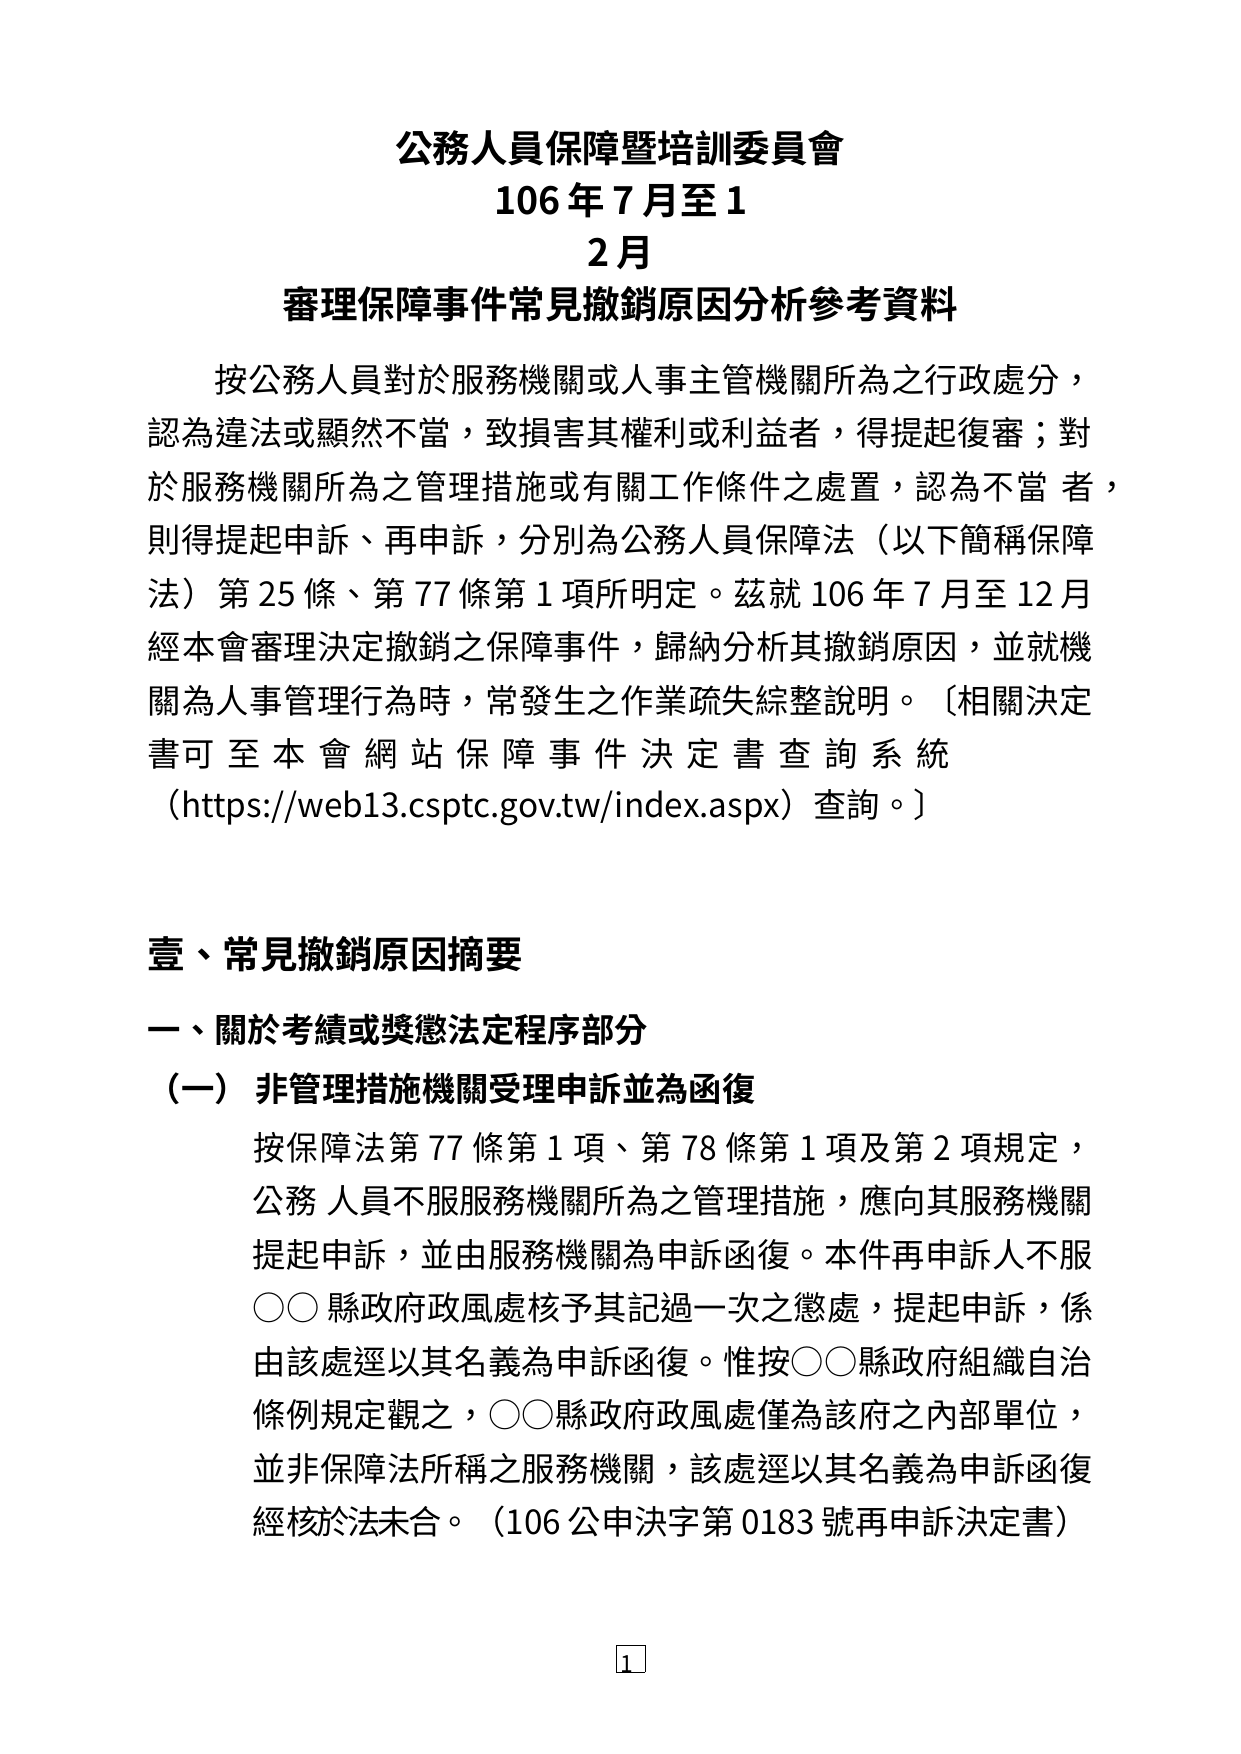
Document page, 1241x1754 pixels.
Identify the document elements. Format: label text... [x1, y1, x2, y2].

text 106年7月至12月 [487, 173, 754, 277]
text （一） 非管理措施機關受理申訴並為函復 [148, 1063, 1140, 1111]
text 審理保障事件常見撤銷原因分析參考資料 [282, 277, 1140, 329]
text 按保障法第77條第1項、第78條第1項及第2項規定，公務 人員不服服務機關所為之管理措施，應向其服務機關提起申訴，並由服務機關為申訴函復。本件再申訴人不服○○ 縣政府政風處核予其記過一次之懲處，提起申訴，係由該處逕以其名義為申訴函復。惟按○○縣政府組織自治條例規定觀之，○○縣政府政風處僅為該府之內部單位，並非保障法所稱之服務機關，該處逕以其名義為申訴函復，經核於法未合。（106公申決字第0183號再申訴決定書） [253, 1122, 1094, 1544]
subtitle 一、關於考績或獎懲法定程序部分 [148, 1004, 1140, 1052]
text （https://web13.csptc.gov.tw/index.aspx）查詢。〕 [148, 781, 1140, 827]
text 按公務人員對於服務機關或人事主管機關所為之行政處分， 認為違法或顯然不當，致損害其權利或利益者，得提起復審；對於服務機關所為之管理措施或有關工作條件之處置，認為不當 者，則得提起申訴、再申訴，分別為公務人員保障法（以下簡稱保障法）第25條、第77條第1項所明定。茲就106年7月至12月經本會審理決定撤銷之保障事件，歸納分析其撤銷原因，並就機關為人事管理行為時，常發生之作業疏失綜整說明。〔相關決定書可 至 本 會 網 站 保 障 事 件 決 定 書 查 詢 系 統 [148, 354, 1095, 776]
subtitle 公務人員保障暨培訓委員會 [395, 120, 1140, 173]
subtitle 壹、常見撤銷原因摘要 [148, 925, 1140, 979]
